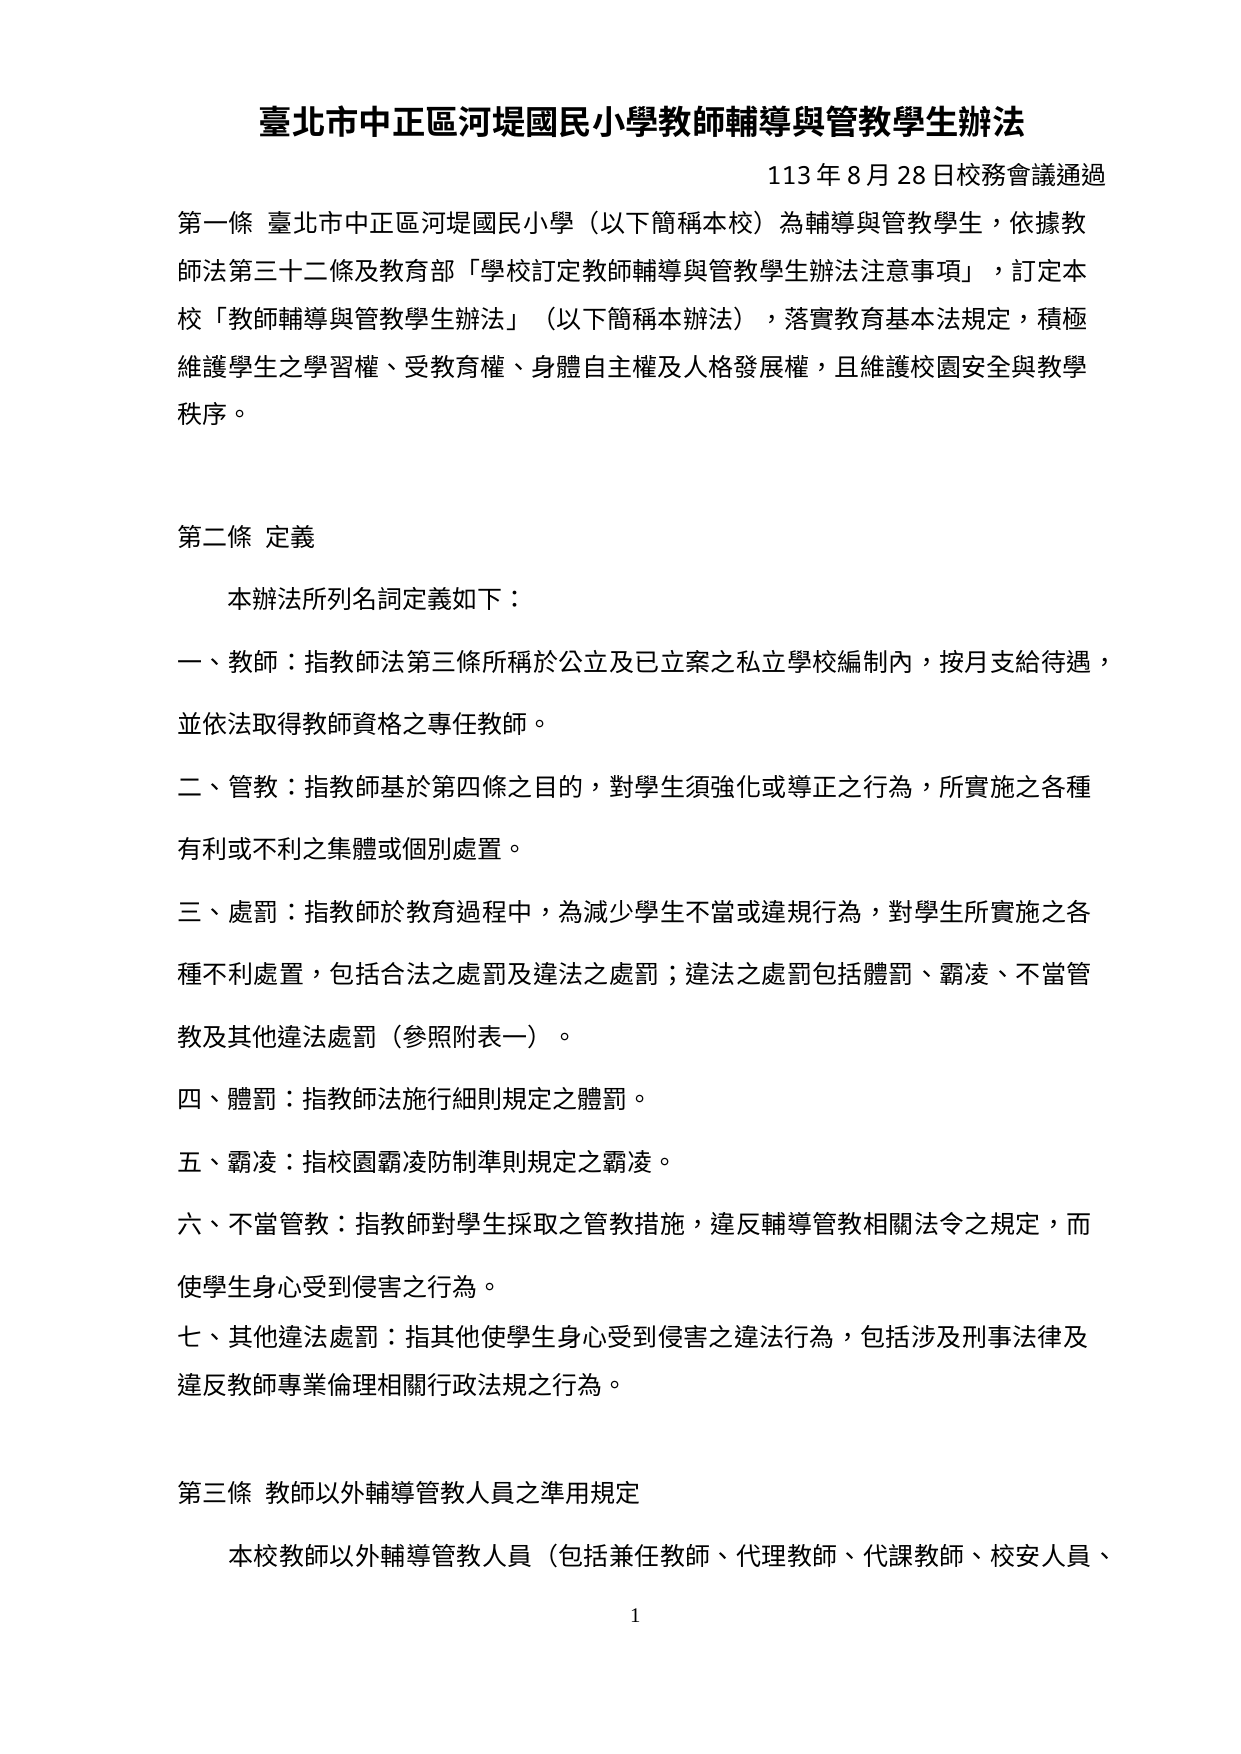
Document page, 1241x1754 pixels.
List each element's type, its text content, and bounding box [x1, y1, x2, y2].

text 五、霸凌：指校園霸凌防制準則規定之霸凌。 [177, 1119, 1092, 1181]
text 113年8月28日校務會議通過 [177, 144, 1106, 192]
text 二、管教：指教師基於第四條之目的，對學生須強化或導正之行為，所實施之各種有利或不利之集體或個別處置。 [177, 744, 1092, 869]
text 六、不當管教：指教師對學生採取之管教措施，違反輔導管教相關法令之規定，而使學生身心受到侵害之行為。 [177, 1181, 1092, 1306]
text 第二條 定義 [177, 494, 1092, 556]
text 第三條 教師以外輔導管教人員之準用規定 [177, 1450, 1092, 1512]
text 七、其他違法處罰：指其他使學生身心受到侵害之違法行為，包括涉及刑事法律及違反教師專業倫理相關行政法規之行為。 [177, 1306, 1088, 1402]
text 三、處罰：指教師於教育過程中，為減少學生不當或違規行為，對學生所實施之各種不利處置，包括合法之處罰及違法之處罰；違法之處罰包括體罰、霸凌、不當管教及其他違法處罰（參照附表一）。 [177, 869, 1092, 1056]
text 本辦法所列名詞定義如下： [177, 556, 1092, 619]
text 一、教師：指教師法第三條所稱於公立及已立案之私立學校編制內，按月支給待遇，並依法取得教師資格之專任教師。 [177, 619, 1092, 744]
text 本校教師以外輔導管教人員（包括兼任教師、代理教師、代課教師、校安人員、學務創新人員、實際執行教學之教育實習人員、專業輔導人員、運動教練、社團指導老師及其他輔導管教人員），準用教育部「學校訂定教師輔導與管教學生辦法注意事項」及本辦法之規定，辦理輔導與管教學生事宜，以落實教育基本法及相關法令規定，積極維護學生學習權、受教育權、身體自主權及人格發展權，並維護校園安全及教學秩序。 [177, 1512, 1092, 1575]
text 四、體罰：指教師法施行細則規定之體罰。 [177, 1056, 1092, 1119]
text 臺北市中正區河堤國民小學教師輔導與管教學生辦法 [177, 96, 1106, 144]
text 第一條 臺北市中正區河堤國民小學（以下簡稱本校）為輔導與管教學生，依據教師法第三十二條及教育部「學校訂定教師輔導與管教學生辦法注意事項」，訂定本校「教師輔導與管教學生辦法」（以下簡稱本辦法），落實教育基本法規定，積極維護學生之學習權、受教育權、身體自主權及人格發展權，且維護校園安全與教學秩序。 [177, 192, 1088, 431]
